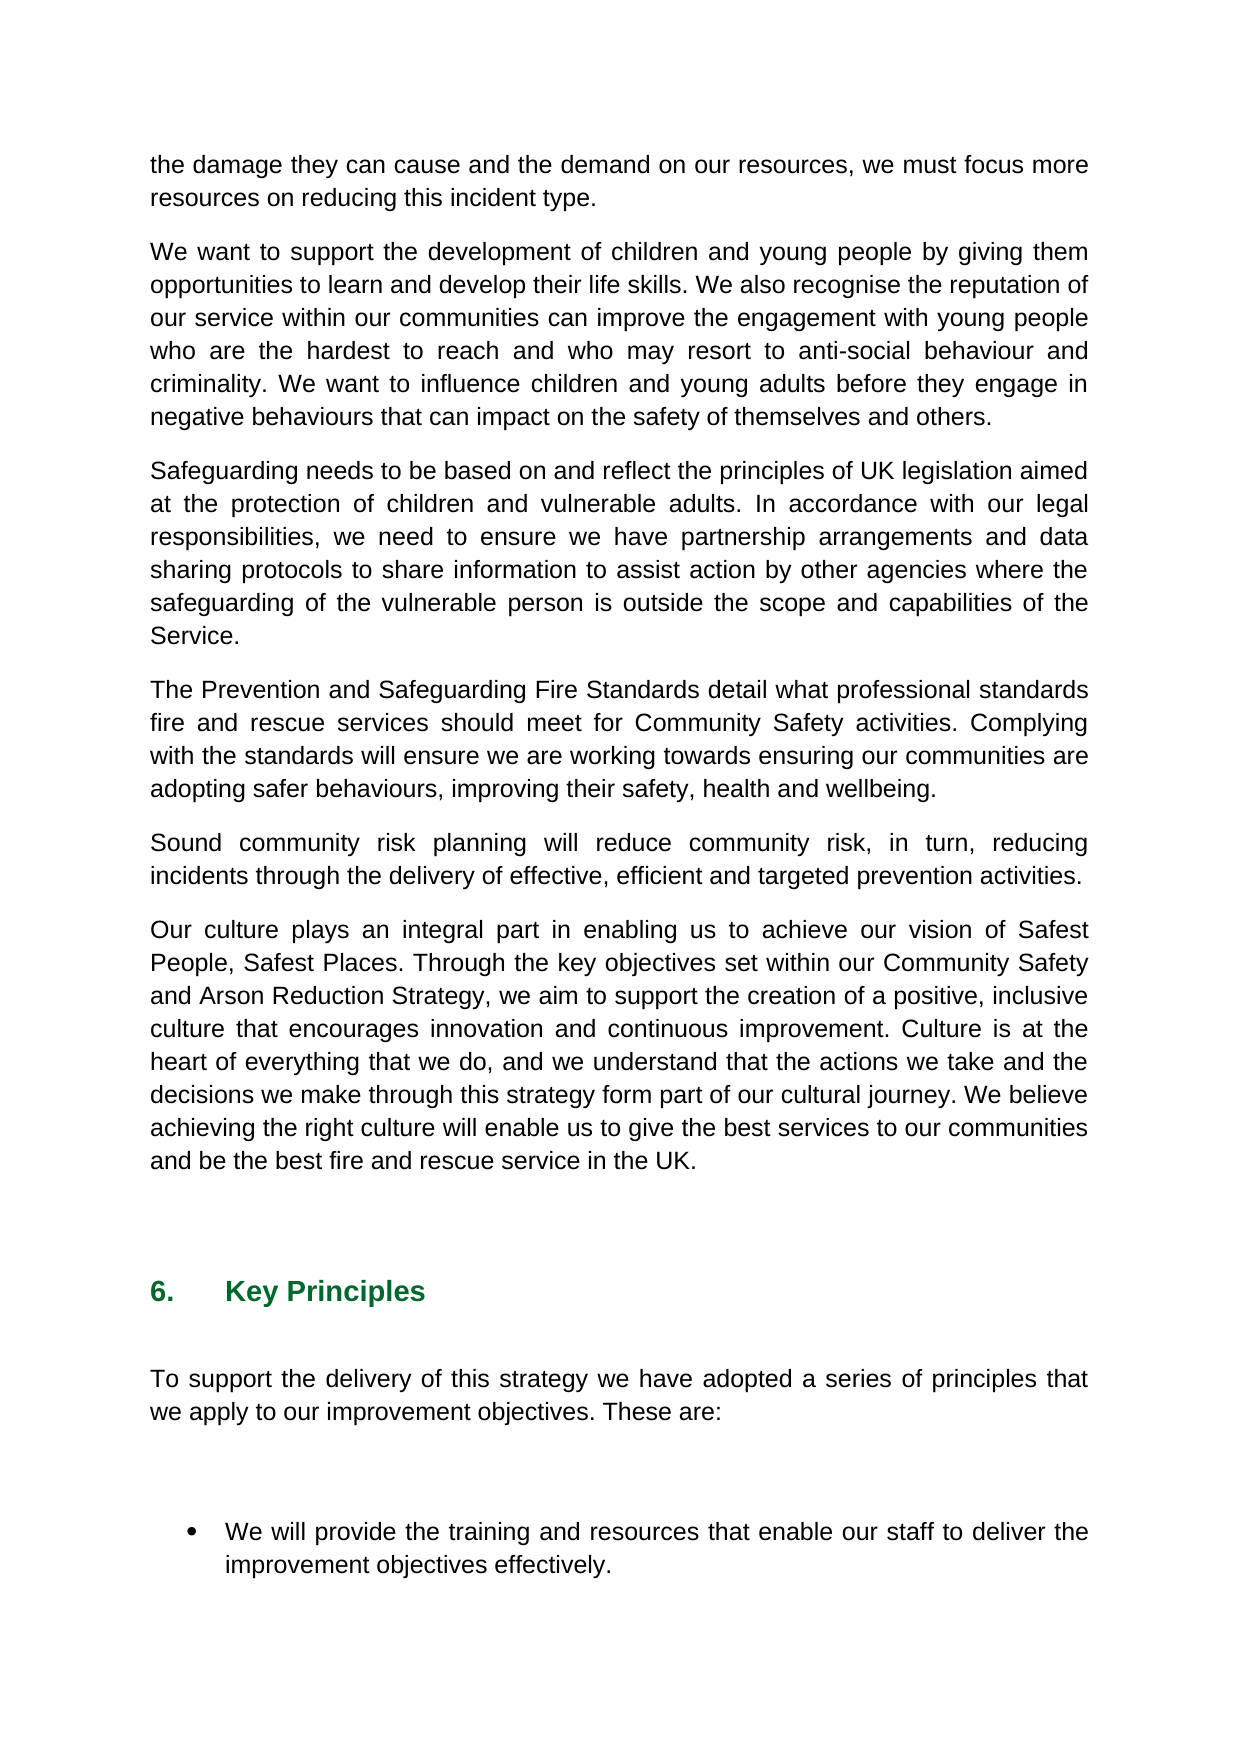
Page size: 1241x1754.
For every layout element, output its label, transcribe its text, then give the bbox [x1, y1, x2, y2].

text We want to support the development of children and young people by giving them opportunities to learn and develop their life skills. We also recognise the reputation of our service within our communities can improve the engagement with young people who are the hardest to reach and who may resort to anti-social behaviour and criminality. We want to influence children and young adults before they engage in negative behaviours that can impact on the safety of themselves and others. [150, 237, 1090, 431]
text the damage they can cause and the demand on our resources, we must focus more resources on reducing this incident type. [150, 150, 1090, 212]
text The Prevention and Safeguarding Fire Standards detail what professional standards fire and rescue services should meet for Community Safety activities. Complying with the standards will ensure we are working towards ensuring our communities are adopting safer behaviours, improving their safety, health and wellbeing. [150, 675, 1090, 803]
text Sound community risk planning will reduce community risk, in turn, reducing incidents through the delivery of effective, efficient and targeted prevention activities. [150, 828, 1090, 889]
text Our culture plays an integral part in enabling us to achieve our vision of Safest People, Safest Places. Through the key objectives set within our Community Safety and Arson Reduction Strategy, we aim to support the creation of a positive, inclusive culture that encourages innovation and continuous improvement. Culture is at the heart of everything that we do, and we understand that the actions we take and the decisions we make through this strategy form part of our cultural journey. We believe achieving the right culture will enable us to give the best services to our communities and be the best fire and rescue service in the UK. [150, 914, 1090, 1174]
text To support the delivery of this strategy we have adopted a series of principles that we apply to our improvement objectives. These are: [150, 1364, 1090, 1426]
text Safeguarding needs to be based on and reflect the principles of UK legislation aimed at the protection of children and vulnerable adults. In accordance with our legal responsibilities, we need to ensure we have partnership arrangements and data sharing protocols to share information to assist action by other agencies where the safeguarding of the vulnerable person is outside the scope and capabilities of the Service. [150, 456, 1090, 650]
subtitle 6. Key Principles [150, 1274, 1090, 1308]
list We will provide the training and resources that enable our staff to deliver the improvement objectives effectively. [187, 1517, 1090, 1579]
